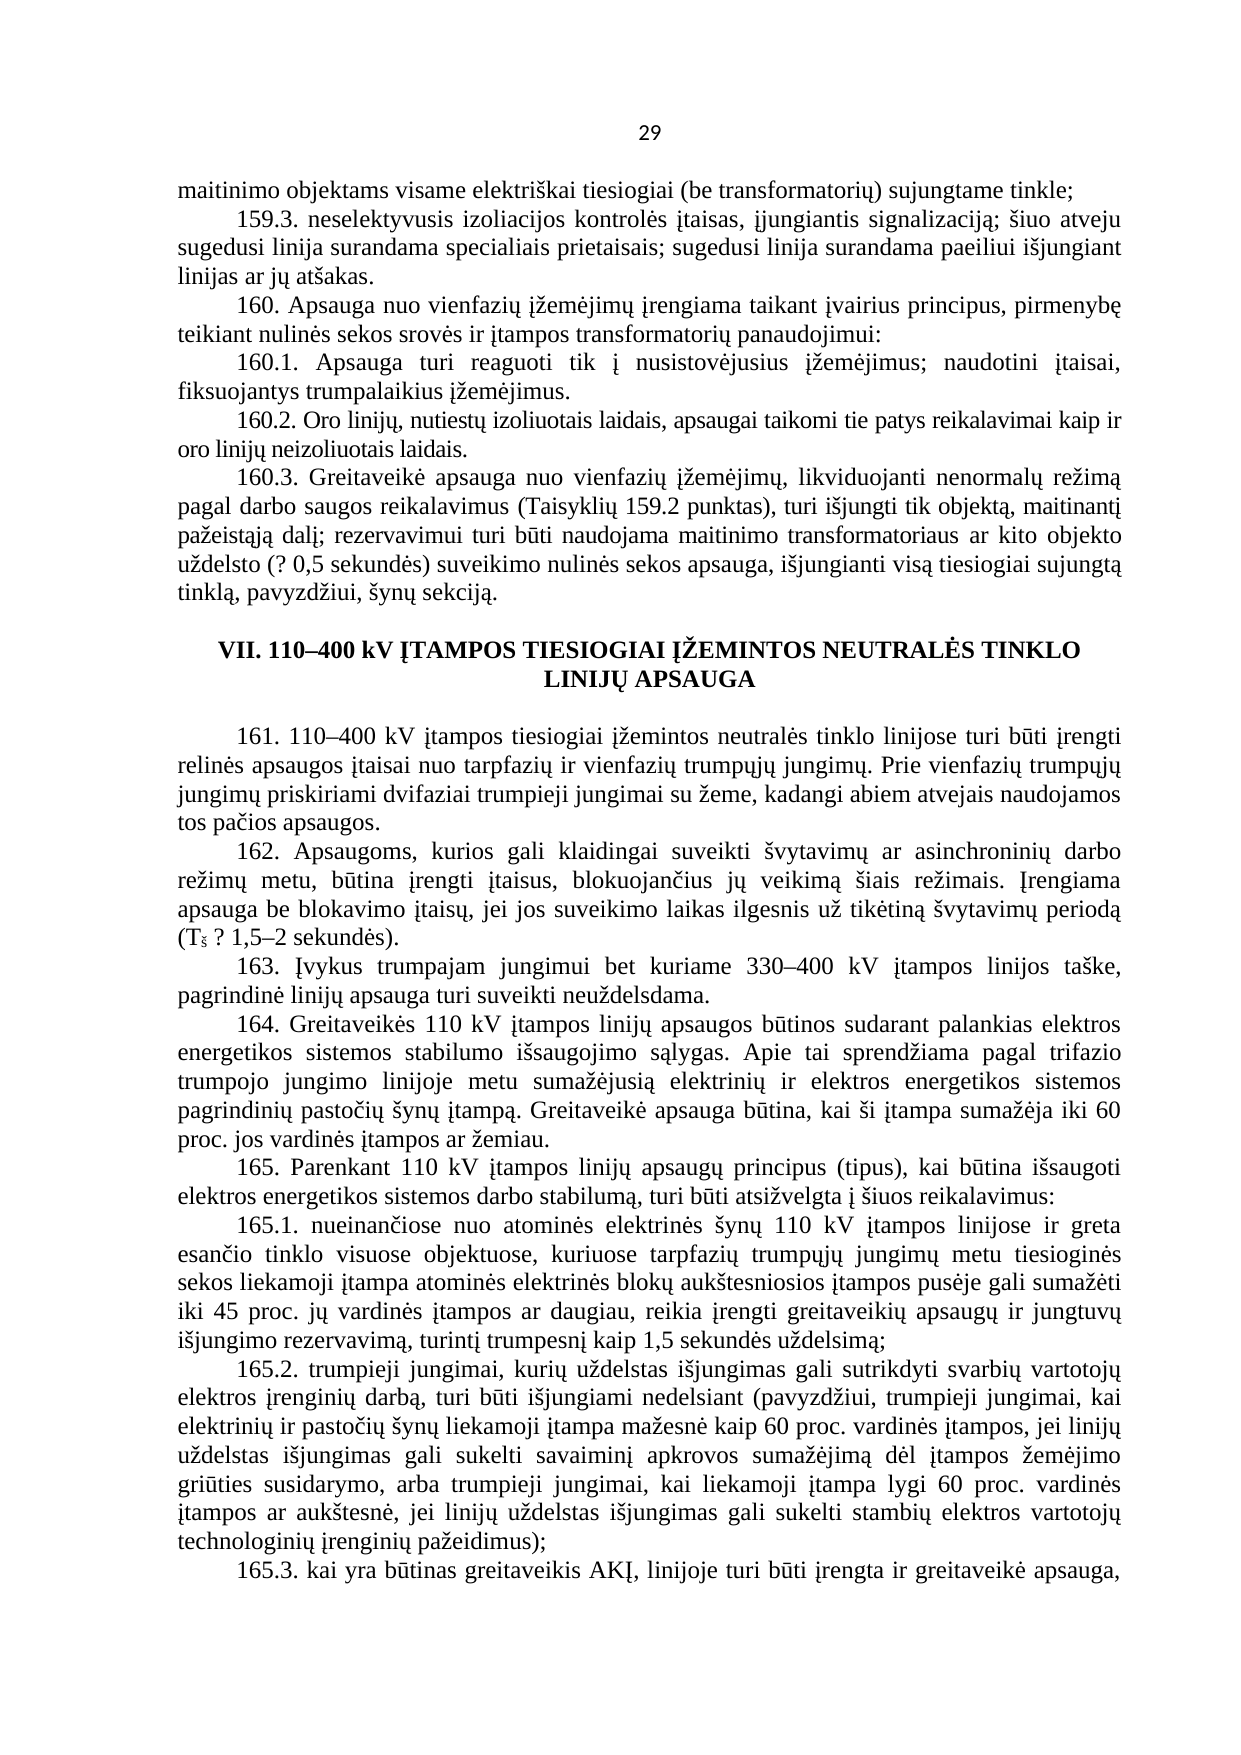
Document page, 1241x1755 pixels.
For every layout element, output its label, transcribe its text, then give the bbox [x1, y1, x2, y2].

text 164. Greitaveikės 110 kV įtampos linijų apsaugos būtinos sudarant palankias elektros energetikos sistemos stabilumo išsaugojimo sąlygas. Apie tai sprendžiama pagal trifazio trumpojo jungimo linijoje metu sumažėjusią elektrinių ir elektros energetikos sistemos pagrindinių pastočių šynų įtampą. Greitaveikė apsauga būtina, kai ši įtampa sumažėja iki 60 proc. jos vardinės įtampos ar žemiau. [177, 1009, 1122, 1152]
text 165.1. nueinančiose nuo atominės elektrinės šynų 110 kV įtampos linijose ir greta esančio tinklo visuose objektuose, kuriuose tarpfazių trumpųjų jungimų metu tiesioginės sekos liekamoji įtampa atominės elektrinės blokų aukštesniosios įtampos pusėje gali sumažėti iki 45 proc. jų vardinės įtampos ar daugiau, reikia įrengti greitaveikių apsaugų ir jungtuvų išjungimo rezervavimą, turintį trumpesnį kaip 1,5 sekundės uždelsimą; [177, 1210, 1122, 1354]
text 165.2. trumpieji jungimai, kurių uždelstas išjungimas gali sutrikdyti svarbių vartotojų elektros įrenginių darbą, turi būti išjungiami nedelsiant (pavyzdžiui, trumpieji jungimai, kai elektrinių ir pastočių šynų liekamoji įtampa mažesnė kaip 60 proc. vardinės įtampos, jei linijų uždelstas išjungimas gali sukelti savaiminį apkrovos sumažėjimą dėl įtampos žemėjimo griūties susidarymo, arba trumpieji jungimai, kai liekamoji įtampa lygi 60 proc. vardinės įtampos ar aukštesnė, jei linijų uždelstas išjungimas gali sukelti stambių elektros vartotojų technologinių įrenginių pažeidimus); [177, 1354, 1122, 1555]
text 160.3. Greitaveikė apsauga nuo vienfazių įžemėjimų, likviduojanti nenormalų režimą pagal darbo saugos reikalavimus (Taisyklių 159.2 punktas), turi išjungti tik objektą, maitinantį pažeistąją dalį; rezervavimui turi būti naudojama maitinimo transformatoriaus ar kito objekto uždelsto ( 0,5 sekundės) suveikimo nulinės sekos apsauga, išjungianti visą tiesiogiai sujungtą tinklą, pavyzdžiui, šynų sekciją. [177, 462, 1122, 606]
text 160.2. Oro linijų, nutiestų izoliuotais laidais, apsaugai taikomi tie patys reikalavimai kaip ir oro linijų neizoliuotais laidais. [177, 405, 1122, 462]
text 159.3. neselektyvusis izoliacijos kontrolės įtaisas, įjungiantis signalizaciją; šiuo atveju sugedusi linija surandama specialiais prietaisais; sugedusi linija surandama paeiliui išjungiant linijas ar jų atšakas. [177, 204, 1122, 290]
text 160.1. Apsauga turi reaguoti tik į nusistovėjusius įžemėjimus; naudotini įtaisai, fiksuojantys trumpalaikius įžemėjimus. [177, 347, 1122, 405]
text 160. Apsauga nuo vienfazių įžemėjimų įrengiama taikant įvairius principus, pirmenybę teikiant nulinės sekos srovės ir įtampos transformatorių panaudojimui: [177, 290, 1122, 347]
text 162. Apsaugoms, kurios gali klaidingai suveikti švytavimų ar asinchroninių darbo režimų metu, būtina įrengti įtaisus, blokuojančius jų veikimą šiais režimais. Įrengiama apsauga be blokavimo įtaisų, jei jos suveikimo laikas ilgesnis už tikėtiną švytavimų periodą (Tš  1,5–2 sekundės). [177, 836, 1122, 951]
text VII. 110–400 kV ĮTAMPOS TIESIOGIAI ĮŽEMINTOS NEUTRALĖS TINKLO LINIJŲ APSAUGA [177, 635, 1122, 692]
text 165. Parenkant 110 kV įtampos linijų apsaugų principus (tipus), kai būtina išsaugoti elektros energetikos sistemos darbo stabilumą, turi būti atsižvelgta į šiuos reikalavimus: [177, 1152, 1122, 1210]
text maitinimo objektams visame elektriškai tiesiogiai (be transformatorių) sujungtame tinkle; [177, 175, 1122, 204]
text 165.3. kai yra būtinas greitaveikis AKĮ, linijoje turi būti įrengta ir greitaveikė apsauga, [177, 1555, 1122, 1584]
text 161. 110–400 kV įtampos tiesiogiai įžemintos neutralės tinklo linijose turi būti įrengti relinės apsaugos įtaisai nuo tarpfazių ir vienfazių trumpųjų jungimų. Prie vienfazių trumpųjų jungimų priskiriami dvifaziai trumpieji jungimai su žeme, kadangi abiem atvejais naudojamos tos pačios apsaugos. [177, 721, 1122, 836]
text 163. Įvykus trumpajam jungimui bet kuriame 330–400 kV įtampos linijos taške, pagrindinė linijų apsauga turi suveikti neuždelsdama. [177, 951, 1122, 1009]
